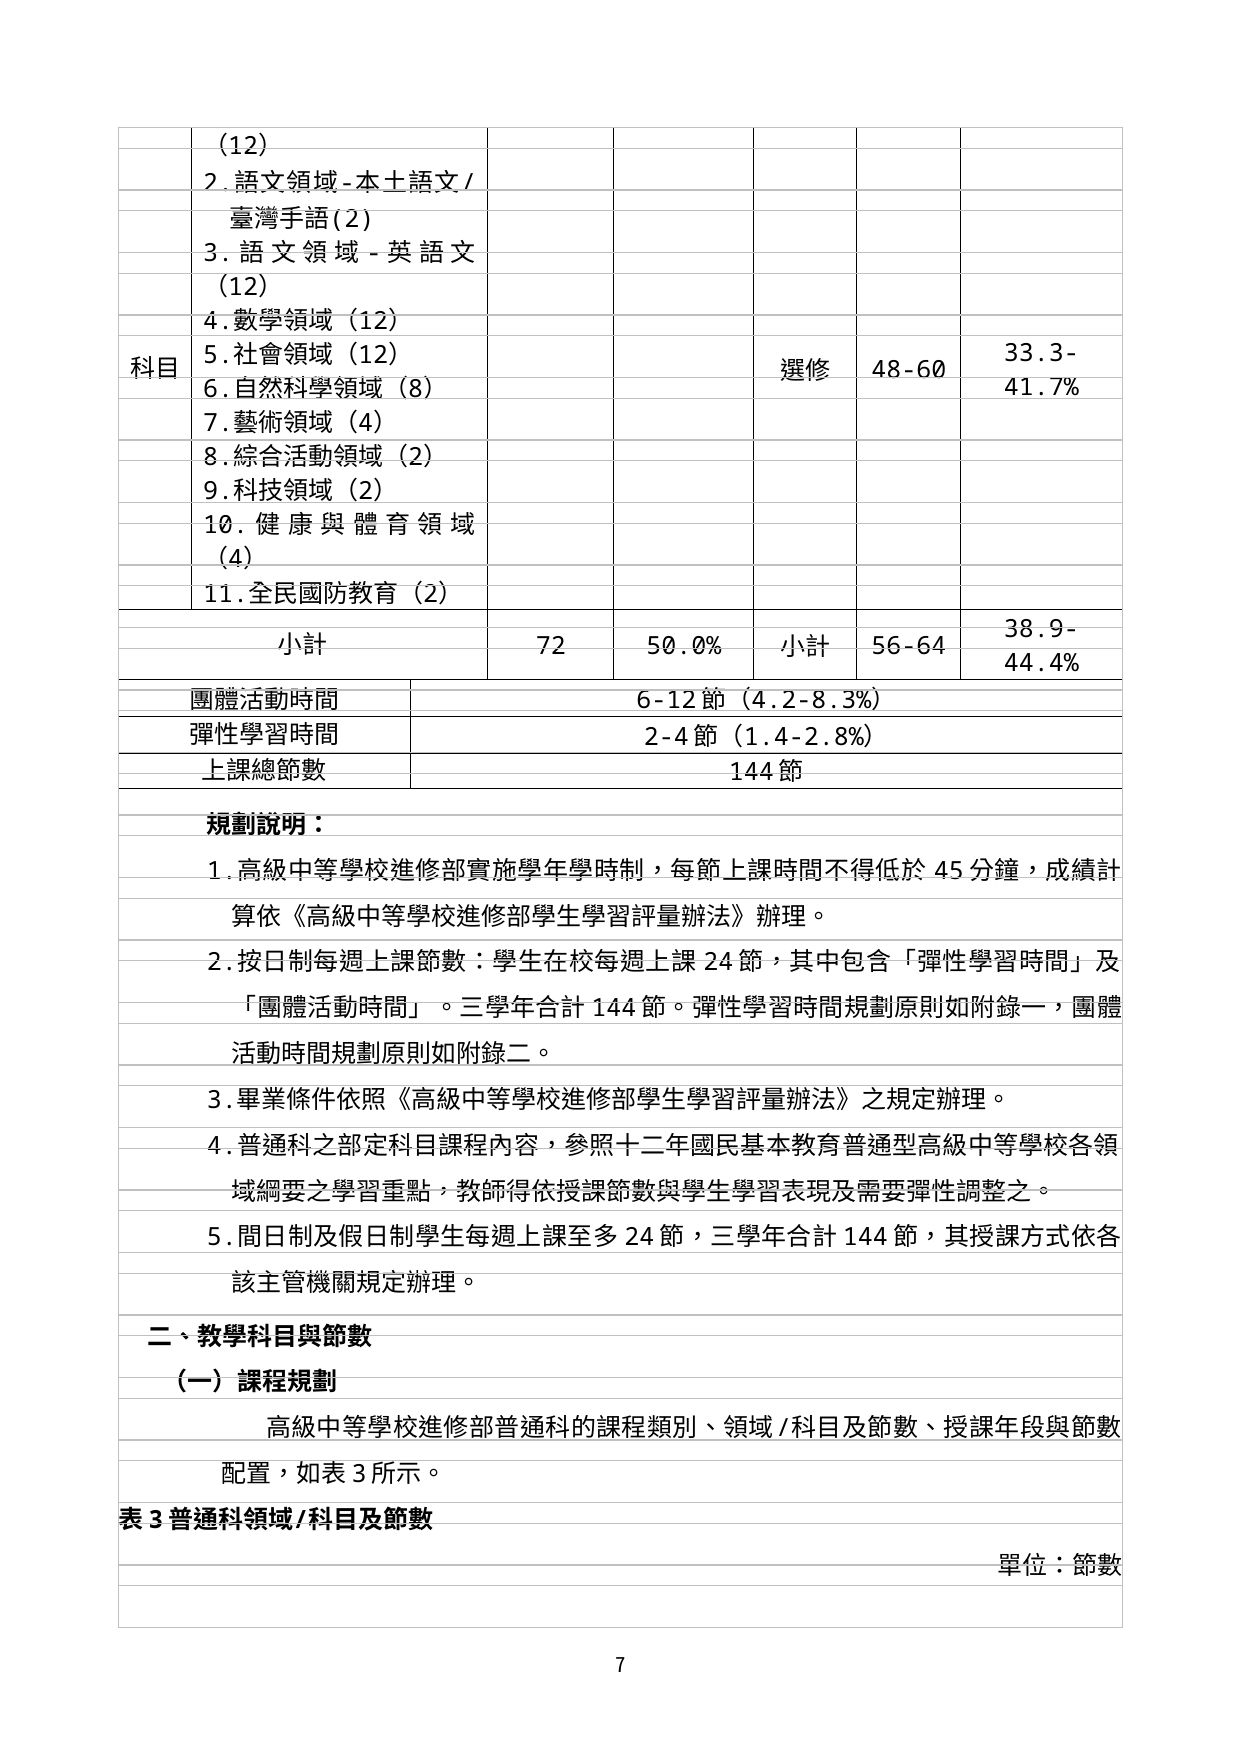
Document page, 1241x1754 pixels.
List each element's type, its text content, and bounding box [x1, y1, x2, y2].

table_cell 50.0% [614, 649, 753, 678]
table_cell [961, 524, 1122, 564]
table_cell [119, 128, 191, 148]
text [207, 1253, 1122, 1273]
table_cell 選修 [754, 461, 856, 502]
table_cell 72 [488, 649, 613, 678]
text 2.按日制每週上課節數：學生在校每週上課24節，其中包含「彈性學習時間」及「團體活動時間」。三學年合計144節。彈性學習時間規劃原則如附錄一，團體活動時間規劃原則如附錄二。 [207, 1003, 1122, 1023]
table_cell 選修 [754, 566, 856, 585]
table_cell [614, 149, 753, 189]
table_cell [488, 128, 613, 148]
table_cell [488, 336, 613, 377]
table_cell [614, 253, 753, 273]
text [221, 1441, 1122, 1460]
table_cell 48-60 [857, 211, 960, 252]
table_cell 48-60 [857, 399, 960, 439]
text 4.普通科之部定科目課程內容，參照十二年國民基本教育普通型高級中等學校各領域綱要之學習重點，教師得依授課節數與學生學習表現及需要彈性調整之。 [207, 1191, 1122, 1209]
table_cell 72 [488, 610, 613, 627]
text 1.高級中等學校進修部實施學年學時制，每節上課時間不得低於45分鐘，成績計算依《高級中等學校進修部學生學習評量辦法》辦理。 [207, 842, 1122, 877]
table_cell 1.語文領域-國語文（12） 2.語文領域-本土語文/臺灣手語(2) 3.語文領域-英語文（12） 4.數學領域（12） 5.社會領域（12） 6.自然科學領域（8） 7.藝術領域（4） 8.綜合活動領域（2） 9.科技領域（2） 10.健康與體育領域（4） 11.全民國防教育（2） [192, 316, 487, 335]
table_cell [614, 461, 753, 502]
table_cell 團體活動時間 [256, 691, 276, 710]
table_cell 選修 [754, 149, 856, 189]
table_cell 48-60 [857, 461, 960, 502]
table_cell [488, 191, 613, 210]
table_cell 上課總節數 [119, 754, 410, 773]
table_cell 6-12節（4.2-8.3%） [411, 711, 1122, 716]
table_cell [488, 211, 613, 252]
table_cell 1.語文領域-國語文（12） 2.語文領域-本土語文/臺灣手語(2) 3.語文領域-英語文（12） 4.數學領域（12） 5.社會領域（12） 6.自然科學領域（8） 7.藝術領域（4） 8.綜合活動領域（2） 9.科技領域（2） 10.健康與體育領域（4） 11.全民國防教育（2） [192, 211, 487, 252]
table_cell [961, 461, 1122, 502]
table_cell 1.語文領域-國語文（12） 2.語文領域-本土語文/臺灣手語(2) 3.語文領域-英語文（12） 4.數學領域（12） 5.社會領域（12） 6.自然科學領域（8） 7.藝術領域（4） 8.綜合活動領域（2） 9.科技領域（2） 10.健康與體育領域（4） 11.全民國防教育（2） [192, 149, 487, 189]
table_cell 41.7% [961, 378, 1122, 398]
table_cell 小計 [754, 610, 856, 627]
table_cell 團體活動時間 [277, 695, 286, 710]
text 表3普通科領域/科目及節數 [119, 1492, 1122, 1502]
table_cell 48-60 [857, 128, 960, 148]
table_cell 選修 [754, 211, 856, 252]
table_cell [488, 149, 613, 189]
table_cell [119, 503, 191, 523]
text 規劃說明： [303, 816, 1122, 835]
table_cell [119, 441, 191, 460]
table_cell 6-12節（4.2-8.3%） [717, 691, 748, 710]
table_cell [488, 399, 613, 439]
text 4.普通科之部定科目課程內容，參照十二年國民基本教育普通型高級中等學校各領域綱要之學習重點，教師得依授課節數與學生學習表現及需要彈性調整之。 [207, 1117, 1122, 1127]
table_cell [488, 503, 613, 523]
table_cell 48-60 [857, 524, 960, 564]
table_cell 6-12節（4.2-8.3%） [411, 680, 1122, 689]
table_cell [961, 566, 1122, 585]
table_cell 團體活動時間 [336, 691, 410, 710]
text 3.畢業條件依照《高級中等學校進修部學生學習評量辦法》之規定辦理。 [207, 1086, 1122, 1117]
table_cell [614, 128, 753, 148]
table_cell [119, 378, 191, 398]
text 1.高級中等學校進修部實施學年學時制，每節上課時間不得低於45分鐘，成績計算依《高級中等學校進修部學生學習評量辦法》辦理。 [207, 878, 1122, 898]
table_cell [614, 316, 753, 335]
table_cell [488, 253, 613, 273]
table_cell 48-60 [857, 586, 960, 609]
text 單位：節數 [119, 1566, 1122, 1583]
table_cell 團體活動時間 [119, 680, 410, 689]
text 4.普通科之部定科目課程內容，參照十二年國民基本教育普通型高級中等學校各領域綱要之學習重點，教師得依授課節數與學生學習表現及需要彈性調整之。 [207, 1128, 1122, 1148]
table_cell [119, 274, 191, 314]
text （一）課程規劃 [119, 1378, 1122, 1398]
table_cell [614, 566, 753, 585]
table_cell 選修 [754, 503, 856, 523]
table_cell [614, 191, 753, 210]
table_cell [119, 191, 191, 210]
table_cell [614, 211, 753, 252]
text 單位：節數 [119, 1537, 1122, 1564]
table_cell 選修 [754, 336, 856, 377]
table_cell [488, 441, 613, 460]
table_cell [119, 316, 191, 335]
table_cell [119, 253, 191, 273]
table_cell 選修 [754, 586, 856, 609]
table_cell 1.語文領域-國語文（12） 2.語文領域-本土語文/臺灣手語(2) 3.語文領域-英語文（12） 4.數學領域（12） 5.社會領域（12） 6.自然科學領域（8） 7.藝術領域（4） 8.綜合活動領域（2） 9.科技領域（2） 10.健康與體育領域（4） 11.全民國防教育（2） [192, 461, 487, 502]
table_cell 選修 [754, 316, 856, 335]
text 二、教學科目與節數 [119, 1336, 1122, 1354]
table_cell 團體活動時間 [212, 691, 223, 710]
table_cell 6-12節（4.2-8.3%） [875, 691, 1122, 710]
table_cell 48-60 [857, 149, 960, 189]
table_cell 選修 [754, 274, 856, 314]
table_cell 38.9-44.4% [961, 628, 1122, 648]
table_cell 1.語文領域-國語文（12） 2.語文領域-本土語文/臺灣手語(2) 3.語文領域-英語文（12） 4.數學領域（12） 5.社會領域（12） 6.自然科學領域（8） 7.藝術領域（4） 8.綜合活動領域（2） 9.科技領域（2） 10.健康與體育領域（4） 11.全民國防教育（2） [192, 274, 487, 314]
table_cell [119, 461, 191, 502]
table_cell 小計 [119, 649, 487, 678]
text 配置，如表3所示。 [221, 1461, 1122, 1492]
text 二、教學科目與節數 [119, 1308, 1122, 1314]
table_cell 團體活動時間 [202, 691, 210, 707]
table_cell 38.9-44.4% [961, 610, 1122, 627]
table_cell [614, 503, 753, 523]
table_cell [961, 211, 1122, 252]
text 二、教學科目與節數 [119, 1316, 1122, 1335]
table_cell [614, 399, 753, 439]
table_cell 1.語文領域-國語文（12） 2.語文領域-本土語文/臺灣手語(2) 3.語文領域-英語文（12） 4.數學領域（12） 5.社會領域（12） 6.自然科學領域（8） 7.藝術領域（4） 8.綜合活動領域（2） 9.科技領域（2） 10.健康與體育領域（4） 11.全民國防教育（2） [192, 503, 487, 523]
text 2.按日制每週上課節數：學生在校每週上課24節，其中包含「彈性學習時間」及「團體活動時間」。三學年合計144節。彈性學習時間規劃原則如附錄一，團體活動時間規劃原則如附錄二。 [207, 1066, 1122, 1072]
table_cell 團體活動時間 [307, 691, 316, 710]
table_cell 小計 [754, 649, 856, 678]
text 2.按日制每週上課節數：學生在校每週上課24節，其中包含「彈性學習時間」及「團體活動時間」。三學年合計144節。彈性學習時間規劃原則如附錄一，團體活動時間規劃原則如附錄二。 [207, 961, 1122, 1002]
table_cell 選修 [754, 524, 856, 564]
text （一）課程規劃 [119, 1354, 1122, 1377]
table_cell [961, 441, 1122, 460]
table_cell 50.0% [614, 628, 753, 648]
table_cell 48-60 [857, 336, 960, 377]
text 規劃說明： [276, 816, 293, 835]
table_cell 38.9-44.4% [961, 649, 1122, 678]
text 1.高級中等學校進修部實施學年學時制，每節上課時間不得低於45分鐘，成績計算依《高級中等學校進修部學生學習評量辦法》辦理。 [207, 899, 1122, 934]
table_cell [119, 566, 191, 585]
table_cell 48-60 [857, 503, 960, 523]
table_cell 1.語文領域-國語文（12） 2.語文領域-本土語文/臺灣手語(2) 3.語文領域-英語文（12） 4.數學領域（12） 5.社會領域（12） 6.自然科學領域（8） 7.藝術領域（4） 8.綜合活動領域（2） 9.科技領域（2） 10.健康與體育領域（4） 11.全民國防教育（2） [192, 566, 487, 585]
table_cell [614, 378, 753, 398]
table_cell 1.語文領域-國語文（12） 2.語文領域-本土語文/臺灣手語(2) 3.語文領域-英語文（12） 4.數學領域（12） 5.社會領域（12） 6.自然科學領域（8） 7.藝術領域（4） 8.綜合活動領域（2） 9.科技領域（2） 10.健康與體育領域（4） 11.全民國防教育（2） [192, 441, 487, 460]
text 5.間日制及假日制學生每週上課至多24節，三學年合計144節，其授課方式依各 [207, 1211, 1122, 1252]
table_cell 56-64 [857, 610, 960, 627]
table_cell 小計 [119, 628, 487, 648]
table_cell [961, 316, 1122, 335]
table_cell 團體活動時間 [318, 691, 335, 710]
table_cell [488, 524, 613, 564]
text 規劃說明： [207, 836, 1122, 842]
table_cell 上課總節數 [119, 774, 410, 788]
table_cell [119, 149, 191, 189]
table_cell 1.語文領域-國語文（12） 2.語文領域-本土語文/臺灣手語(2) 3.語文領域-英語文（12） 4.數學領域（12） 5.社會領域（12） 6.自然科學領域（8） 7.藝術領域（4） 8.綜合活動領域（2） 9.科技領域（2） 10.健康與體育領域（4） 11.全民國防教育（2） [192, 128, 487, 148]
table_cell [961, 253, 1122, 273]
table_cell 選修 [754, 399, 856, 439]
table_cell 48-60 [857, 441, 960, 460]
table_cell [961, 503, 1122, 523]
text 2.按日制每週上課節數：學生在校每週上課24節，其中包含「彈性學習時間」及「團體活動時間」。三學年合計144節。彈性學習時間規劃原則如附錄一，團體活動時間規劃原則如附錄二。 [207, 1024, 1122, 1064]
table_cell [488, 274, 613, 314]
table_cell 33.3- [961, 336, 1122, 377]
table_cell 團體活動時間 [223, 691, 254, 710]
text 表3普通科領域/科目及節數 [119, 1524, 1122, 1537]
table_cell 1.語文領域-國語文（12） 2.語文領域-本土語文/臺灣手語(2) 3.語文領域-英語文（12） 4.數學領域（12） 5.社會領域（12） 6.自然科學領域（8） 7.藝術領域（4） 8.綜合活動領域（2） 9.科技領域（2） 10.健康與體育領域（4） 11.全民國防教育（2） [192, 336, 487, 377]
table_cell [614, 336, 753, 377]
table_cell 48-60 [857, 566, 960, 585]
table_cell [488, 586, 613, 609]
table_cell 小計 [119, 610, 487, 627]
text 規劃說明： [207, 797, 1122, 814]
table_cell [614, 524, 753, 564]
table_cell [961, 149, 1122, 189]
table_cell 50.0% [614, 610, 753, 627]
table_cell [119, 524, 191, 564]
table_cell [614, 586, 753, 609]
table_cell 48-60 [857, 191, 960, 210]
table_cell 1.語文領域-國語文（12） 2.語文領域-本土語文/臺灣手語(2) 3.語文領域-英語文（12） 4.數學領域（12） 5.社會領域（12） 6.自然科學領域（8） 7.藝術領域（4） 8.綜合活動領域（2） 9.科技領域（2） 10.健康與體育領域（4） 11.全民國防教育（2） [192, 399, 487, 439]
table_cell 56-64 [857, 649, 960, 678]
table_cell 1.語文領域-國語文（12） 2.語文領域-本土語文/臺灣手語(2) 3.語文領域-英語文（12） 4.數學領域（12） 5.社會領域（12） 6.自然科學領域（8） 7.藝術領域（4） 8.綜合活動領域（2） 9.科技領域（2） 10.健康與體育領域（4） 11.全民國防教育（2） [192, 191, 487, 210]
text [207, 1072, 1122, 1085]
table_cell 48-60 [857, 316, 960, 335]
table_cell 團體活動時間 [119, 711, 410, 716]
table_cell 選修 [754, 253, 856, 273]
table_cell 72 [488, 628, 613, 648]
text 4.普通科之部定科目課程內容，參照十二年國民基本教育普通型高級中等學校各領域綱要之學習重點，教師得依授課節數與學生學習表現及需要彈性調整之。 [207, 1149, 1122, 1189]
table_cell [961, 191, 1122, 210]
text 高級中等學校進修部普通科的課程類別、領域/科目及節數、授課年段與節數 [221, 1400, 1122, 1439]
table_cell [488, 316, 613, 335]
table_cell [488, 566, 613, 585]
text 表3普通科領域/科目及節數 [119, 1503, 1122, 1523]
table_cell 48-60 [857, 253, 960, 273]
table_cell [614, 274, 753, 314]
table_cell 團體活動時間 [119, 691, 191, 710]
table_cell 選修 [754, 128, 856, 148]
text 規劃說明： [209, 816, 219, 835]
table_cell 2-4節（1.4-2.8%） [411, 717, 1122, 752]
table_cell 1.語文領域-國語文（12） 2.語文領域-本土語文/臺灣手語(2) 3.語文領域-英語文（12） 4.數學領域（12） 5.社會領域（12） 6.自然科學領域（8） 7.藝術領域（4） 8.綜合活動領域（2） 9.科技領域（2） 10.健康與體育領域（4） 11.全民國防教育（2） [192, 524, 487, 564]
text 2.按日制每週上課節數：學生在校每週上課24節，其中包含「彈性學習時間」及「團體活動時間」。三學年合計144節。彈性學習時間規劃原則如附錄一，團體活動時間規劃原則如附錄二。 [207, 941, 1122, 960]
table_cell 48-60 [857, 378, 960, 398]
table_cell 6-12節（4.2-8.3%） [745, 691, 877, 710]
table_cell [488, 378, 613, 398]
text 該主管機關規定辦理。 [207, 1274, 1122, 1301]
table_cell 48-60 [857, 274, 960, 314]
table_cell 選修 [754, 191, 856, 210]
table_cell 6-12節（4.2-8.3%） [411, 691, 720, 710]
text 規劃說明： [253, 816, 269, 835]
table_cell [961, 586, 1122, 609]
table_cell 144節 [411, 774, 1122, 788]
table_cell [119, 586, 191, 609]
table_cell 彈性學習時間 [119, 717, 410, 752]
table_cell [488, 461, 613, 502]
table_cell 團體活動時間 [193, 691, 204, 707]
table_cell 1.語文領域-國語文（12） 2.語文領域-本土語文/臺灣手語(2) 3.語文領域-英語文（12） 4.數學領域（12） 5.社會領域（12） 6.自然科學領域（8） 7.藝術領域（4） 8.綜合活動領域（2） 9.科技領域（2） 10.健康與體育領域（4） 11.全民國防教育（2） [192, 253, 487, 273]
table_cell 小計 [754, 628, 856, 648]
table_cell [119, 399, 191, 439]
table_cell 56-64 [857, 628, 960, 648]
table_cell 1.語文領域-國語文（12） 2.語文領域-本土語文/臺灣手語(2) 3.語文領域-英語文（12） 4.數學領域（12） 5.社會領域（12） 6.自然科學領域（8） 7.藝術領域（4） 8.綜合活動領域（2） 9.科技領域（2） 10.健康與體育領域（4） 11.全民國防教育（2） [192, 586, 487, 609]
table_cell 144節 [411, 754, 1122, 773]
table_cell 團體活動時間 [282, 691, 308, 710]
table_cell [614, 441, 753, 460]
table_cell [961, 274, 1122, 314]
text 規劃說明： [226, 816, 252, 835]
table_cell [961, 128, 1122, 148]
table_cell [119, 211, 191, 252]
table_cell [961, 399, 1122, 439]
table_cell 選修 [754, 441, 856, 460]
text 2.按日制每週上課節數：學生在校每週上課24節，其中包含「彈性學習時間」及「團體活動時間」。三學年合計144節。彈性學習時間規劃原則如附錄一，團體活動時間規劃原則如附錄二。 [207, 934, 1122, 939]
table_cell 科目 [119, 336, 191, 377]
table_cell 選修 [754, 378, 856, 398]
